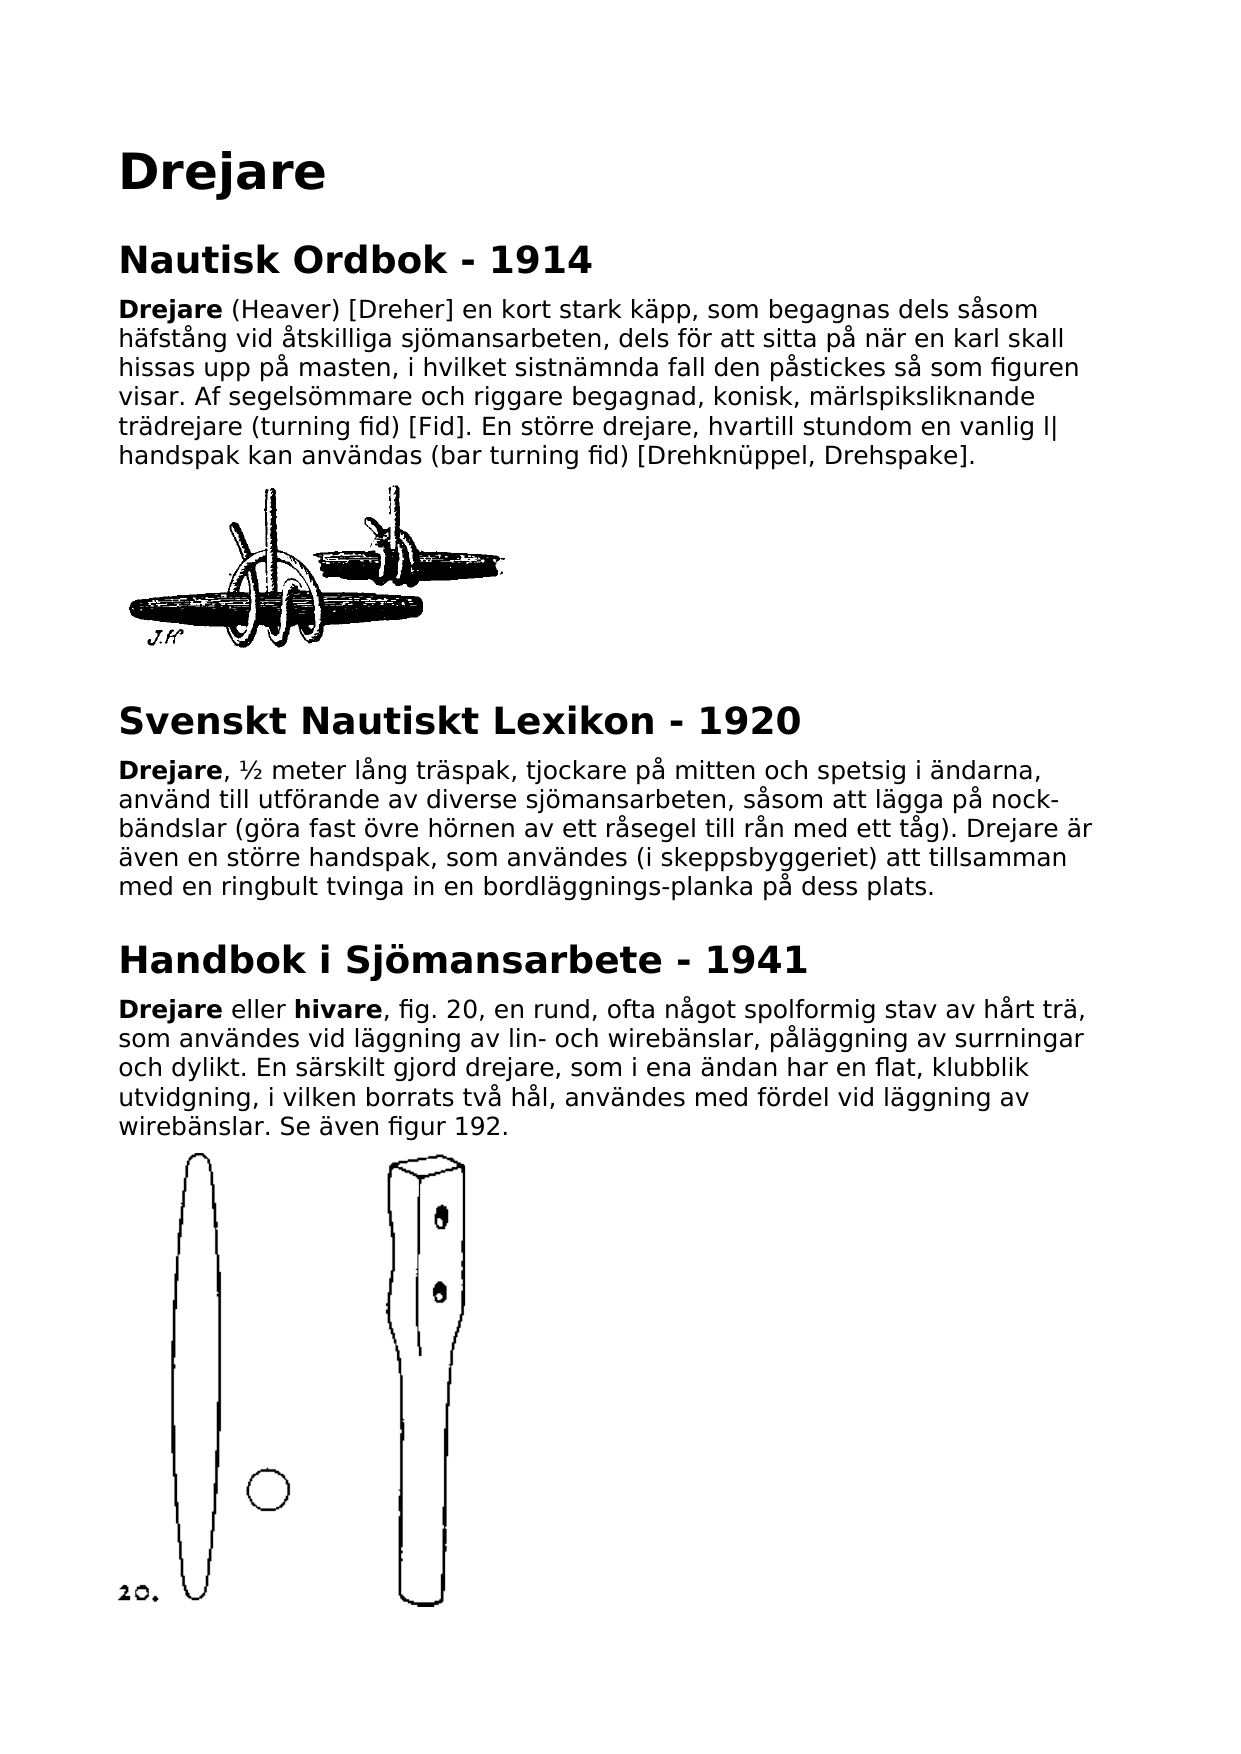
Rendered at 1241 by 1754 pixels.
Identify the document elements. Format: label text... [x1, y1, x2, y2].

subtitle Handbok i Sjömansarbete - 1941 [118, 939, 1122, 983]
subtitle Nautisk Ordbok - 1914 [118, 239, 1122, 282]
subtitle Svenskt Nautiskt Lexikon - 1920 [118, 700, 1122, 743]
text Drejare eller hivare, fig. 20, en rund, ofta något spolformig stav av hårt trä, som användes vid läggning av lin- och wirebänslar, påläggning av surrningar och dylikt. En särskilt gjord drejare, som i ena ändan har en flat, klubblik utvidgning, i vilken borrats två hål, användes med fördel vid läggning av wirebänslar. Se även figur 192. [118, 995, 1122, 1141]
subtitle Drejare [118, 143, 1122, 201]
picture [118, 1153, 465, 1607]
text Drejare, ½ meter lång träspak, tjockare på mitten och spetsig i ändarna, använd till utförande av diverse sjömansarbeten, såsom att lägga på nock-bändslar (göra fast övre hörnen av ett råsegel till rån med ett tåg). Drejare är även en större handspak, som användes (i skeppsbyggeriet) att tillsamman med en ringbult tvinga in en bordläggnings-planka på dess plats. [118, 756, 1122, 902]
text Drejare (Heaver) [Dreher] en kort stark käpp, som begagnas dels såsom häfstång vid åtskilliga sjömansarbeten, dels för att sitta på när en karl skall hissas upp på masten, i hvilket sistnämnda fall den påstickes så som figuren visar. Af segelsömmare och riggare begag­nad, konisk, märlspiksliknande trädrejare (turning fid) [Fid]. En större drejare, hvartill stundom en vanlig l| handspak kan användas (bar turning fid) [Drehknüppel, Drehspake]. [118, 295, 1122, 470]
picture [118, 482, 509, 663]
